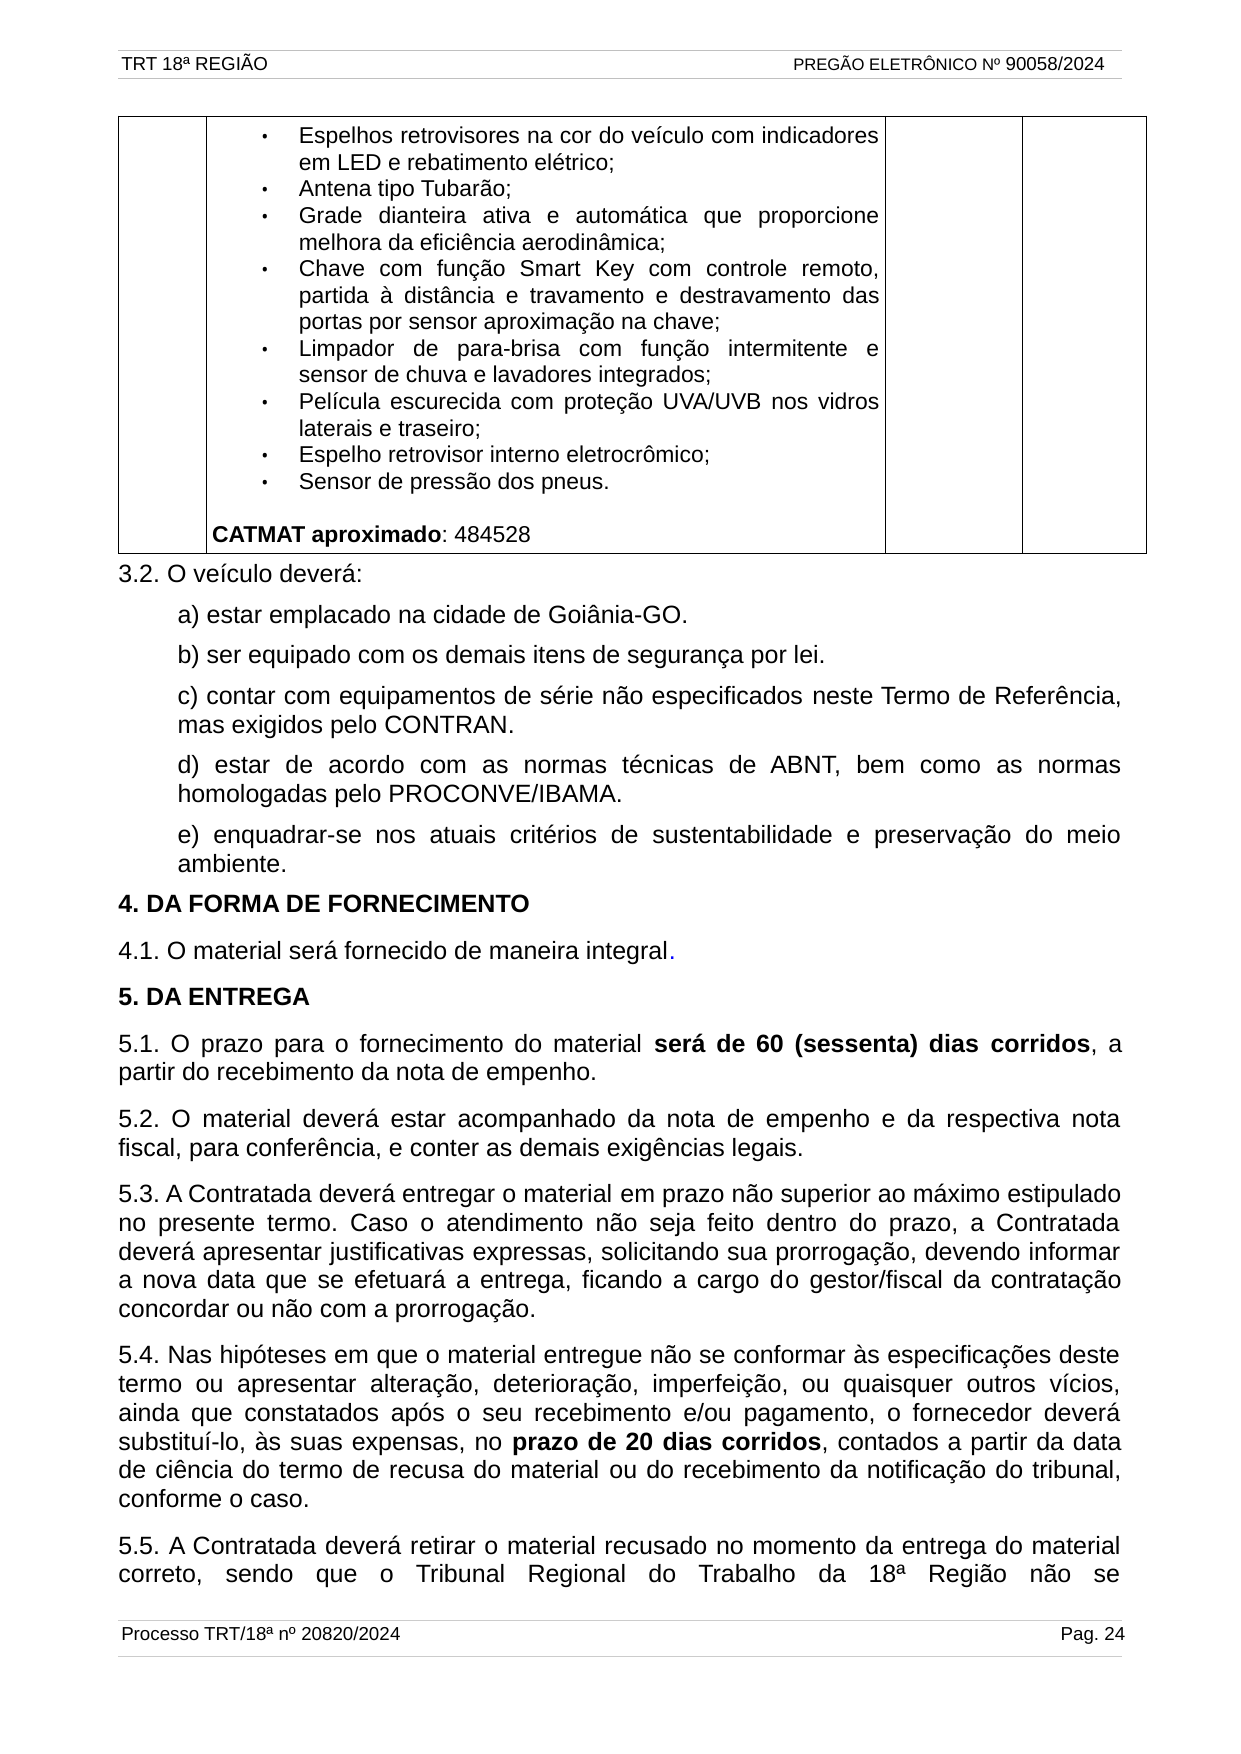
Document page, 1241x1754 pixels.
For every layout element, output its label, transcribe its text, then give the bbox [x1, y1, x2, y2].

table_cell [1023, 117, 1146, 553]
text 5.4. Nas hipóteses em que o material entregue não se conformar às especificações deste termo ou apresentar alteração, deterioração, imperfeição, ou quaisquer outros vícios, ainda que constatados após o seu recebimento e/ou pagamento, o fornecedor deverá substituí-lo, às suas expensas, no prazo de 20 dias corridos, contados a partir da data de ciência do termo de recusa do material ou do recebimento da notificação do tribunal, conforme o caso. [118, 1341, 1122, 1513]
text 5.5. A Contratada deverá retirar o material recusado no momento da entrega do material correto, sendo que o Tribunal Regional do Trabalho da 18ª Região não se [118, 1531, 1122, 1588]
text 5.3. A Contratada deverá entregar o material em prazo não superior ao máximo estipulado no presente termo. Caso o atendimento não seja feito dentro do prazo, a Contratada deverá apresentar justificativas expressas, solicitando sua prorrogação, devendo informar a nova data que se efetuará a entrega, ficando a cargo do gestor/fiscal da contratação concordar ou não com a prorrogação. [118, 1179, 1122, 1323]
text b) ser equipado com os demais itens de segurança por lei. [177, 641, 1122, 669]
table_cell [886, 117, 1022, 553]
text d) estar de acordo com as normas técnicas de ABNT, bem como as normas homologadas pelo PROCONVE/IBAMA. [177, 751, 1122, 808]
text a) estar emplacado na cidade de Goiânia-GO. [177, 600, 1122, 629]
text 5. DA ENTREGA [118, 982, 1122, 1011]
table_cell [119, 117, 206, 553]
text 3.2. O veículo deverá: [118, 559, 1122, 588]
text 4.1. O material será fornecido de maneira integral. [118, 936, 1122, 964]
text c) contar com equipamentos de série não especificados neste Termo de Referência, mas exigidos pelo CONTRAN. [177, 681, 1122, 739]
table_cell Veículo tipo sedan, para uso na categoria veículo de Representação, com Motorização Híbrida, que possua sistema autorregenerativo, em que o carregamento das baterias é realizado pelo motor à combustão dispensando a necessidade de utilização de tomadas para recarga. Ano e modelo da data da contratação ou a versão mais atualizada disponível no mercado; 0 KM (zero- quilômetro); Motor a combustão: Combustível: Gasolina; Potência: no mínimo 146 cv; Torque: no mínimo 19.2 kgfm/4500; Motor elétrico: Alimentação: Baterias de Íons de Lítio; Potência: no mínimo 184 cv; Torque: no mínimo 34.1 kgfm; Baterias: Baterias de Íons de Lítio de no mínimo 1,05kWh; Cor: Preta; Transmissão: Tipo: Transmissão automática; Direção: Elétrica com tecnologia eletroassistida progressiva com assistência variável com duplo pinhão; Suspensão: Suspensão Dianteira Independente tipo MacPherson com barra estabilizadora; Suspensão Traseira Independente tipo Multi-link com barra estabilizadora; Segurança Ativa e Passiva: ACC (Adaptive Cruise Control) Sistema que auxilia o motorista a manter uma distância segura em relação ao veículo detectado à sua frente; Sistema de acionamento de freios ao detectar uma possível colisão frontal com o objetivo de mitigar acidentes; Sistema que detecta as faixas de rodagem e ajusta a direção com o objetivo de auxiliar o motorista a manter o veículo centralizado nas linhas de marcação; Sistema que detecta a saída da pista e ajusta a direção com o objetivo de evitar a sua evasão e possíveis acidentes; Sistema de assistência automática de farol alto, que se ajusta de acordo com a situação; Sistema de gerenciamento de aderência dos pneus; Monitor de atenção do motorista; Sensores de estacionamento dianteiros e traseiros com aviso sonoro e luminoso; Sensor de pressão dos pneus; Assistente de estabilidade e tração; Assistente de partidas em aclives; Assistente de frenagem de emergência; Sistema de luzes de emergência; Assistente para redução de ponto cego; Airbags: 02 Frontais, 02 laterais, 02 de cortina e 02 para joelho, no mínimo (08 airbags; Cinto de segurança de 3 pontos e encosto de cabeça para todos os ocupantes; Freios com sistemas ABS (Anti-lock Braking System) e EBD (Electronic Brakeforce Distribution); Freio de estacionamento eletrônico; Alarme de segurança com imobilizador ECU; Rodas: Mínimo: Aro 18”; Dimensões de Relevância: Comprimento: no mínimo 4.970 mm, Distância entre eixos: no mínimo 2.800 mm, Largura: no mínimo 1.860 mm, Distância entre eixos mínimo de 2.830 mm, Volume porta-malas mínimo de 570 litros, Tanque de combustível mínimo de 49 litros; Características/Tecnologia/Conveniência: Banco do motorista e passageiro com ajustes elétricos equipado com memórias de posições; Bancos com sistema que ofereça estabilizador corporal; Banco traseiro bipartido 40/60; Paddle Shifts ao volante; Cancelador Ativo de Ruídos – ANC Ar-condicionado digital dual zone com a função de ajuste automático de temperatura e saída para o banco traseiro; Seletor de modo comutável que priorize a tração elétrica e o carregamento das baterias com ajustes automáticos de preferências pelo usuário; Modo de direção selecionável pelo usuário; Multimídia com pelo menos 12.3 polegadas, interface para smartphones com Apple CarPlay e Android Auto™, conexão Bluetooth (ligações e áudio), função curva a curva (navegação do smartphone no painel de instrumentos); Painel digital TFT com ao menos 10.2 polegadas de alta resolução; Carregador por indução (wireless) para celular (15W); Atualização remota do sistema; Projeção de informações no para-brisa; Painel de instrumentos com acabamento soft-touch; Revestimento dos bancos, volante e das portas em couro; Vidros elétricos com a função de subida automática dos vidros com "um toque" em todas as portas; Comando elétrico de abertura interna do porta-malas; Banco traseiro com apoio de braço central e porta-copos; Câmera de ré multivisão com linhas dinâmicas; Acendimento automático dos faróis (sensor crepuscular); Ajuste automático de altura dos faróis; Desligamento automático dos faróis programável; Porta-revistas nos bancos do motorista e do passageiro; Espelhos de cortesia com iluminação para motorista e do passageiro; Lembrete de afivelamento dos cintos dianteiros e traseiros; Lembrete de esquecimento de objetos no banco traseiro; Controles de áudio e botão de assistente de voz no volante; Botão de travamento das portas; Travamento das portas automático acionado por velocidade; Porta óculos; Coluna de direção com ajuste de altura e profundidade; Jogo de tapetes com trava antiescorregamento; Amortecedores de abertura e fechamento do capô; Porta Luvas com amortecedor e iluminação; Partida do motor à distância; Botão de partida do motor (START/STOP); Portas USB-C (3.0A) no mínimo 2 dianteiras e 2 traseiras; Espelho retrovisor interno eletrocrômico; Conjunto óptico Full Led: Faróis e luzes de rodagem diurna; Lanternas traseiras em LED; Espelhos retrovisores na cor do veículo com indicadores em LED e rebatimento elétrico; Antena tipo Tubarão; Grade dianteira ativa e automática que proporcione melhora da eficiência aerodinâmica; Chave com função Smart Key com controle remoto, partida à distância e travamento e destravamento das portas por sensor aproximação na chave; Limpador de para-brisa com função intermitente e sensor de chuva e lavadores integrados; Película escurecida com proteção UVA/UVB nos vidros laterais e traseiro; Espelho retrovisor interno eletrocrômico; Sensor de pressão dos pneus. CATMAT aproximado: 484528 [207, 117, 885, 553]
text 5.2. O material deverá estar acompanhado da nota de empenho e da respectiva nota fiscal, para conferência, e conter as demais exigências legais. [118, 1104, 1122, 1161]
text 4. DA FORMA DE FORNECIMENTO [118, 889, 1122, 918]
text 5.1. O prazo para o fornecimento do material será de 60 (sessenta) dias corridos, a partir do recebimento da nota de empenho. [118, 1029, 1122, 1086]
text e) enquadrar-se nos atuais critérios de sustentabilidade e preservação do meio ambiente. [177, 820, 1122, 877]
